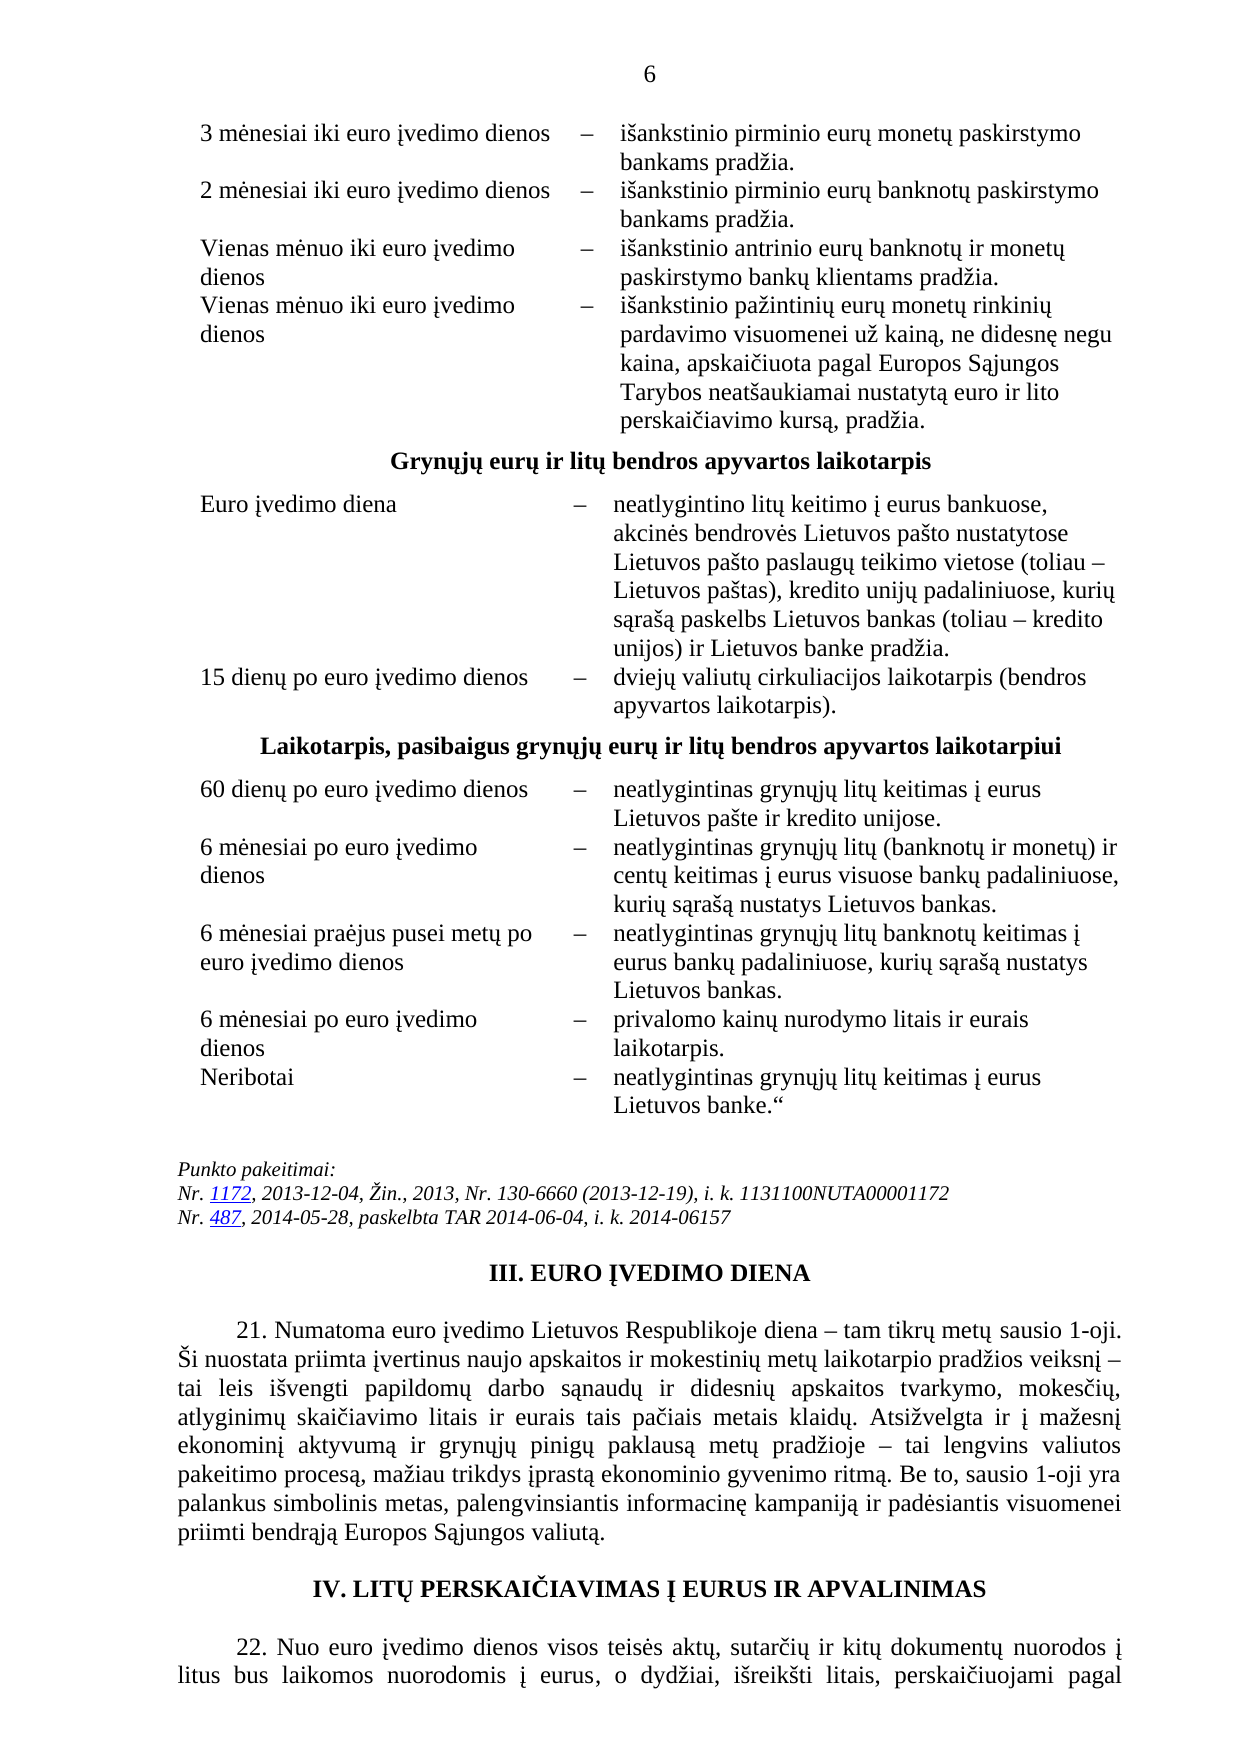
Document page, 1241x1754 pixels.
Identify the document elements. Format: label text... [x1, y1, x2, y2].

table_cell privalomo kainų nurodymo litais ir eurais laikotarpis. [602, 1004, 1133, 1062]
table_cell – [558, 832, 602, 918]
table_cell Euro įvedimo diena [189, 489, 558, 662]
table_cell Vienas mėnuo iki euro įvedimo dienos [189, 291, 565, 434]
table_cell 6 mėnesiai po euro įvedimo dienos [189, 1004, 558, 1062]
table_cell 3 mėnesiai iki euro įvedimo dienos [189, 118, 565, 176]
text IV. Litų perskaičiavimas į eurus ir apvalinimas [177, 1574, 1122, 1603]
table_cell – [558, 662, 602, 719]
table_cell neatlygintinas grynųjų litų keitimas į eurus Lietuvos banke.“ [602, 1062, 1133, 1119]
table_cell neatlygintinas grynųjų litų banknotų keitimas į eurus bankų padaliniuose, kurių sąrašą nustatys Lietuvos bankas. [602, 918, 1133, 1004]
table_cell neatlygintinas grynųjų litų keitimas į eurus Lietuvos pašte ir kredito unijose. [602, 774, 1133, 832]
table_cell Laikotarpis, pasibaigus grynųjų eurų ir litų bendros apyvartos laikotarpiui [189, 719, 1133, 774]
table_cell – [558, 918, 602, 1004]
text 22. Nuo euro įvedimo dienos visos teisės aktų, sutarčių ir kitų dokumentų nuorodos į litus bus laikomos nuorodomis į eurus, o dydžiai, išreikšti litais, perskaičiuojami pagal [177, 1632, 1122, 1689]
table_cell išankstinio pažintinių eurų monetų rinkinių pardavimo visuomenei už kainą, ne didesnę negu kaina, apskaičiuota pagal Europos Sąjungos Tarybos neatšaukiamai nustatytą euro ir lito perskaičiavimo kursą, pradžia. [609, 291, 1133, 434]
table_cell – [558, 1004, 602, 1062]
table_cell 6 mėnesiai po euro įvedimo dienos [189, 832, 558, 918]
table_cell 2 mėnesiai iki euro įvedimo dienos [189, 176, 565, 233]
table_cell neatlygintinas grynųjų litų (banknotų ir monetų) ir centų keitimas į eurus visuose bankų padaliniuose, kurių sąrašą nustatys Lietuvos bankas. [602, 832, 1133, 918]
table_cell 60 dienų po euro įvedimo dienos [189, 774, 558, 832]
text 21. Numatoma euro įvedimo Lietuvos Respublikoje diena – tam tikrų metų sausio 1-oji. Ši nuostata priimta įvertinus naujo apskaitos ir mokestinių metų laikotarpio pradžios veiksnį – tai leis išvengti papildomų darbo sąnaudų ir didesnių apskaitos tvarkymo, mokesčių, atlyginimų skaičiavimo litais ir eurais tais pačiais metais klaidų. Atsižvelgta ir į mažesnį ekonominį aktyvumą ir grynųjų pinigų paklausą metų pradžioje – tai lengvins valiutos pakeitimo procesą, mažiau trikdys įprastą ekonominio gyvenimo ritmą. Be to, sausio 1-oji yra palankus simbolinis metas, palengvinsiantis informacinę kampaniją ir padėsiantis visuomenei priimti bendrąją Europos Sąjungos valiutą. [177, 1315, 1122, 1545]
table_cell – [558, 1062, 602, 1119]
table_cell išankstinio pirminio eurų banknotų paskirstymo bankams pradžia. [609, 176, 1133, 233]
table_cell 15 dienų po euro įvedimo dienos [189, 662, 558, 719]
table_cell dviejų valiutų cirkuliacijos laikotarpis (bendros apyvartos laikotarpis). [602, 662, 1133, 719]
table_cell – [558, 774, 602, 832]
table_cell neatlygintino litų keitimo į eurus bankuose, akcinės bendrovės Lietuvos pašto nustatytose Lietuvos pašto paslaugų teikimo vietose (toliau – Lietuvos paštas), kredito unijų padaliniuose, kurių sąrašą paskelbs Lietuvos bankas (toliau – kredito unijos) ir Lietuvos banke pradžia. [602, 489, 1133, 662]
table_cell – [565, 291, 609, 434]
table_cell – [565, 118, 609, 176]
text III. Euro įvedimo diena [177, 1258, 1122, 1287]
table_cell Grynųjų eurų ir litų bendros apyvartos laikotarpis [189, 434, 1133, 489]
text Punkto pakeitimai: [177, 1157, 1122, 1181]
table_cell 6 mėnesiai praėjus pusei metų po euro įvedimo dienos [189, 918, 558, 1004]
table_cell – [565, 233, 609, 291]
table_cell išankstinio pirminio eurų monetų paskirstymo bankams pradžia. [609, 118, 1133, 176]
table_cell Neribotai [189, 1062, 558, 1119]
table_cell išankstinio antrinio eurų banknotų ir monetų paskirstymo bankų klientams pradžia. [609, 233, 1133, 291]
table_cell – [565, 176, 609, 233]
text Nr. 1172, 2013-12-04, Žin., 2013, Nr. 130-6660 (2013-12-19), i. k. 1131100NUTA00001172 [177, 1181, 1122, 1205]
text Nr. 487, 2014-05-28, paskelbta TAR 2014-06-04, i. k. 2014-06157 [177, 1205, 1122, 1229]
table_cell – [558, 489, 602, 662]
table_cell Vienas mėnuo iki euro įvedimo dienos [189, 233, 565, 291]
